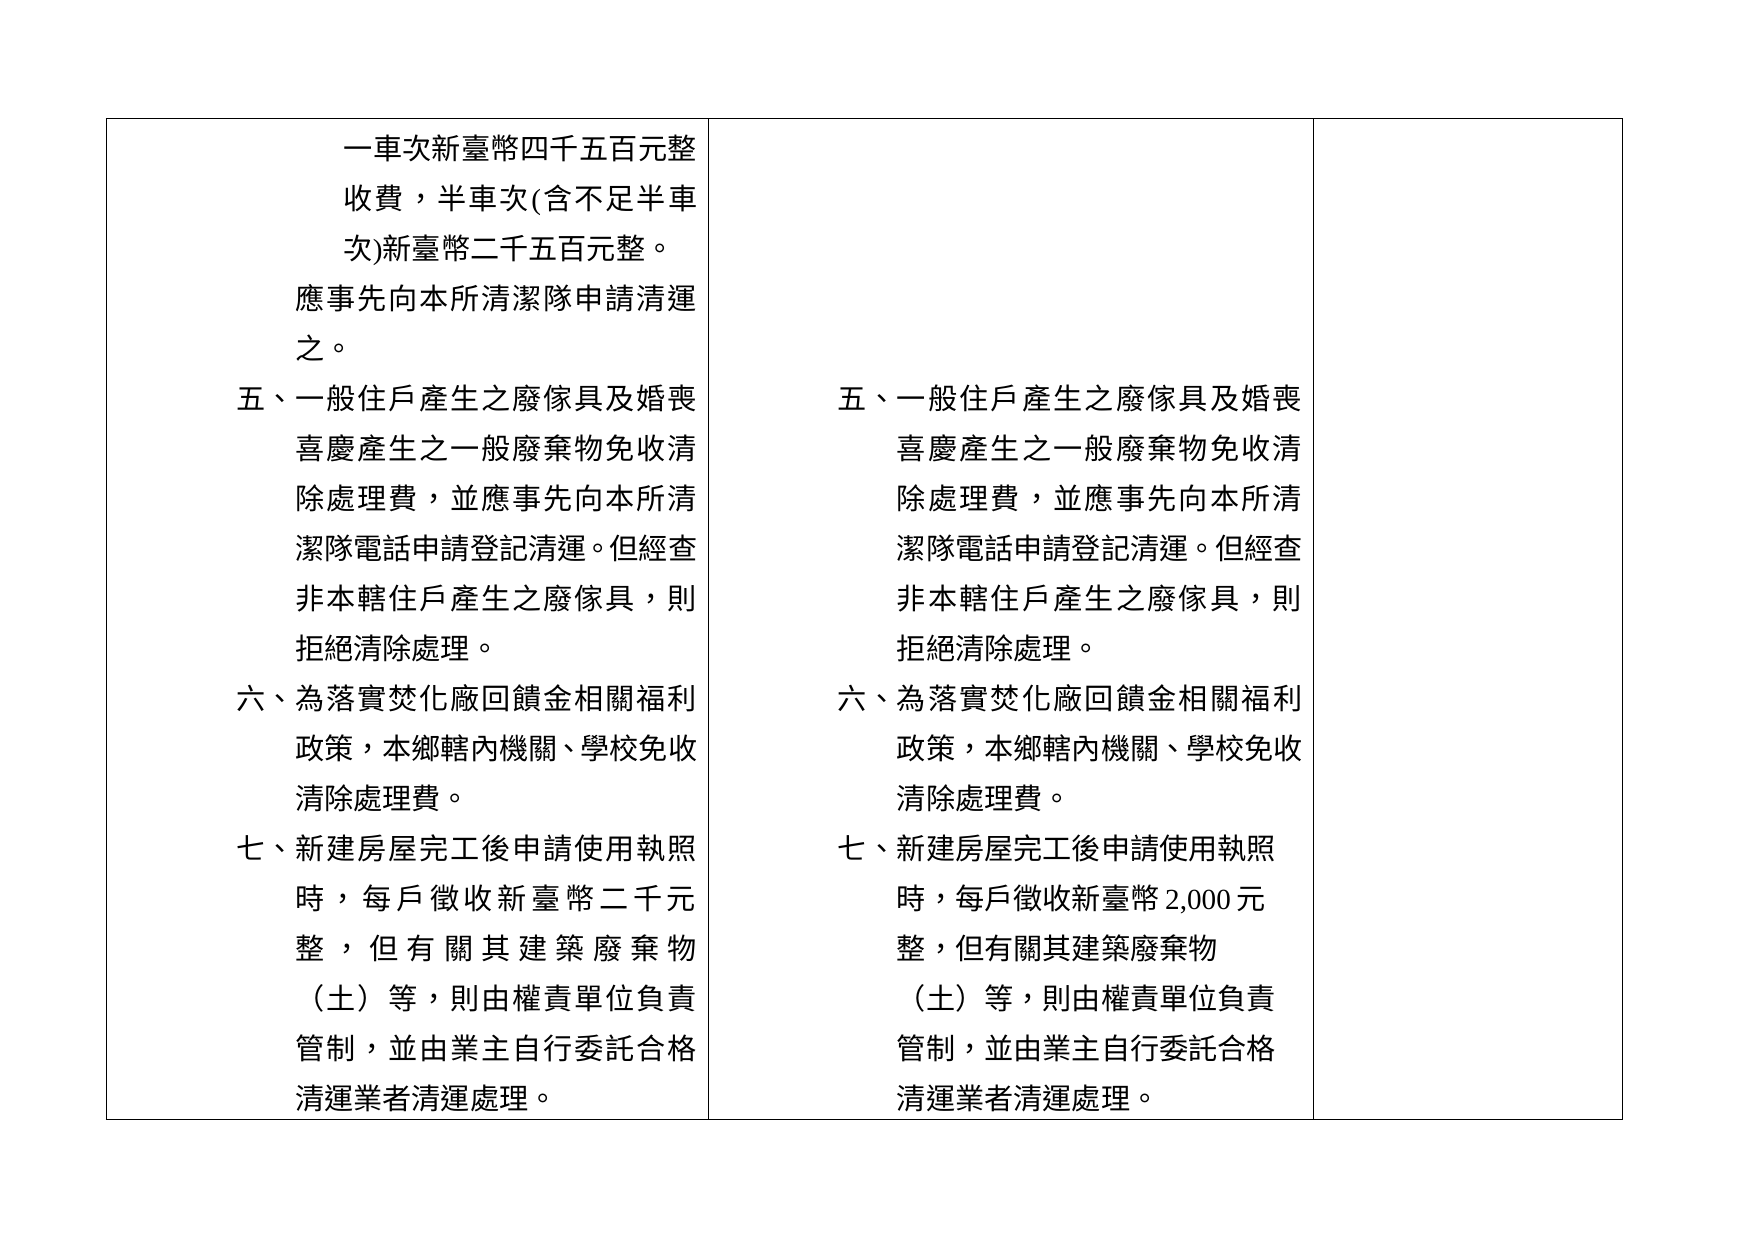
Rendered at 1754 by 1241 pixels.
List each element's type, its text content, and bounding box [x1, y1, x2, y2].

table_cell 一車次新臺幣四千五百元整收費，半車次(含不足半車次)新臺幣二千五百元整。 應事先向本所清潔隊申請清運之。 一般住戶產生之廢傢具及婚喪喜慶產生之一般廢棄物免收清除處理費，並應事先向本所清潔隊電話申請登記清運。但經查非本轄住戶產生之廢傢具，則拒絕清除處理。 為落實焚化廠回饋金相關福利政策，本鄉轄內機關、學校免收清除處理費。 新建房屋完工後申請使用執照時，每戶徵收新臺幣二千元整，但有關其建築廢棄物（土）等，則由權責單位負責管制，並由業主自行委託合格清運業者清運處理。 [107, 119, 708, 1119]
table_cell 第五條：徵收額度如下： 一般住戶之徵收額度依中央主管機關暨屏東縣政府環境保護局公告金額收費。 廢棄物清理法第二條第二項規定之事業及指定公告事業，依中央主管機關最新公告為主，徵收額度依崁頂焚化廠進場處理費收費標準並加計清運車輛之公有設備使用費(按噸計價，每公噸新臺幣1,000元，未超過1公噸以1公噸計價，超過1公噸部分以公斤計價)。 非屬公告事業之一般公司、營業行號、攤商、汽車維修保養廠及其他業戶，依一般住戶徵收額度收費，但其實際產出之垃圾量遠多於一般住戶者，其清除處理費採定期委託，每月收費新臺幣1,000元整。 一般住戶產生之一般巨大垃圾按車次收費，一車次新台幣1,600元整收費，不足一車次以新台幣800元整收費，並應事先向本所清潔隊申請清運之。 一般住戶產生之廢傢具及婚喪喜慶產生之一般廢棄物免收清除處理費，並應事先向本所清潔隊電話申請登記清運。但經查非本轄住戶產生之廢傢具，則拒絕清除處理。 為落實焚化廠回饋金相關福利政策，本鄉轄內機關、學校免收清除處理費。 新建房屋完工後申請使用執照時，每戶徵收新臺幣2,000元整，但有關其建築廢棄物（土）等，則由權責單位負責管制，並由業主自行委託合格清運業者清運處理。 [709, 119, 1313, 1119]
table_cell 刪除冒號(：)。 第5條所涉金額之阿拉伯數字應改為國字。 本所抓斗式資源回收車(11公噸)已於本(114)年7月18日完成驗收程序。 「一般住戶產生之一般巨大垃圾」修正為「一般住戶產生之家庭大型(量)垃圾」。 [1314, 119, 1622, 1119]
